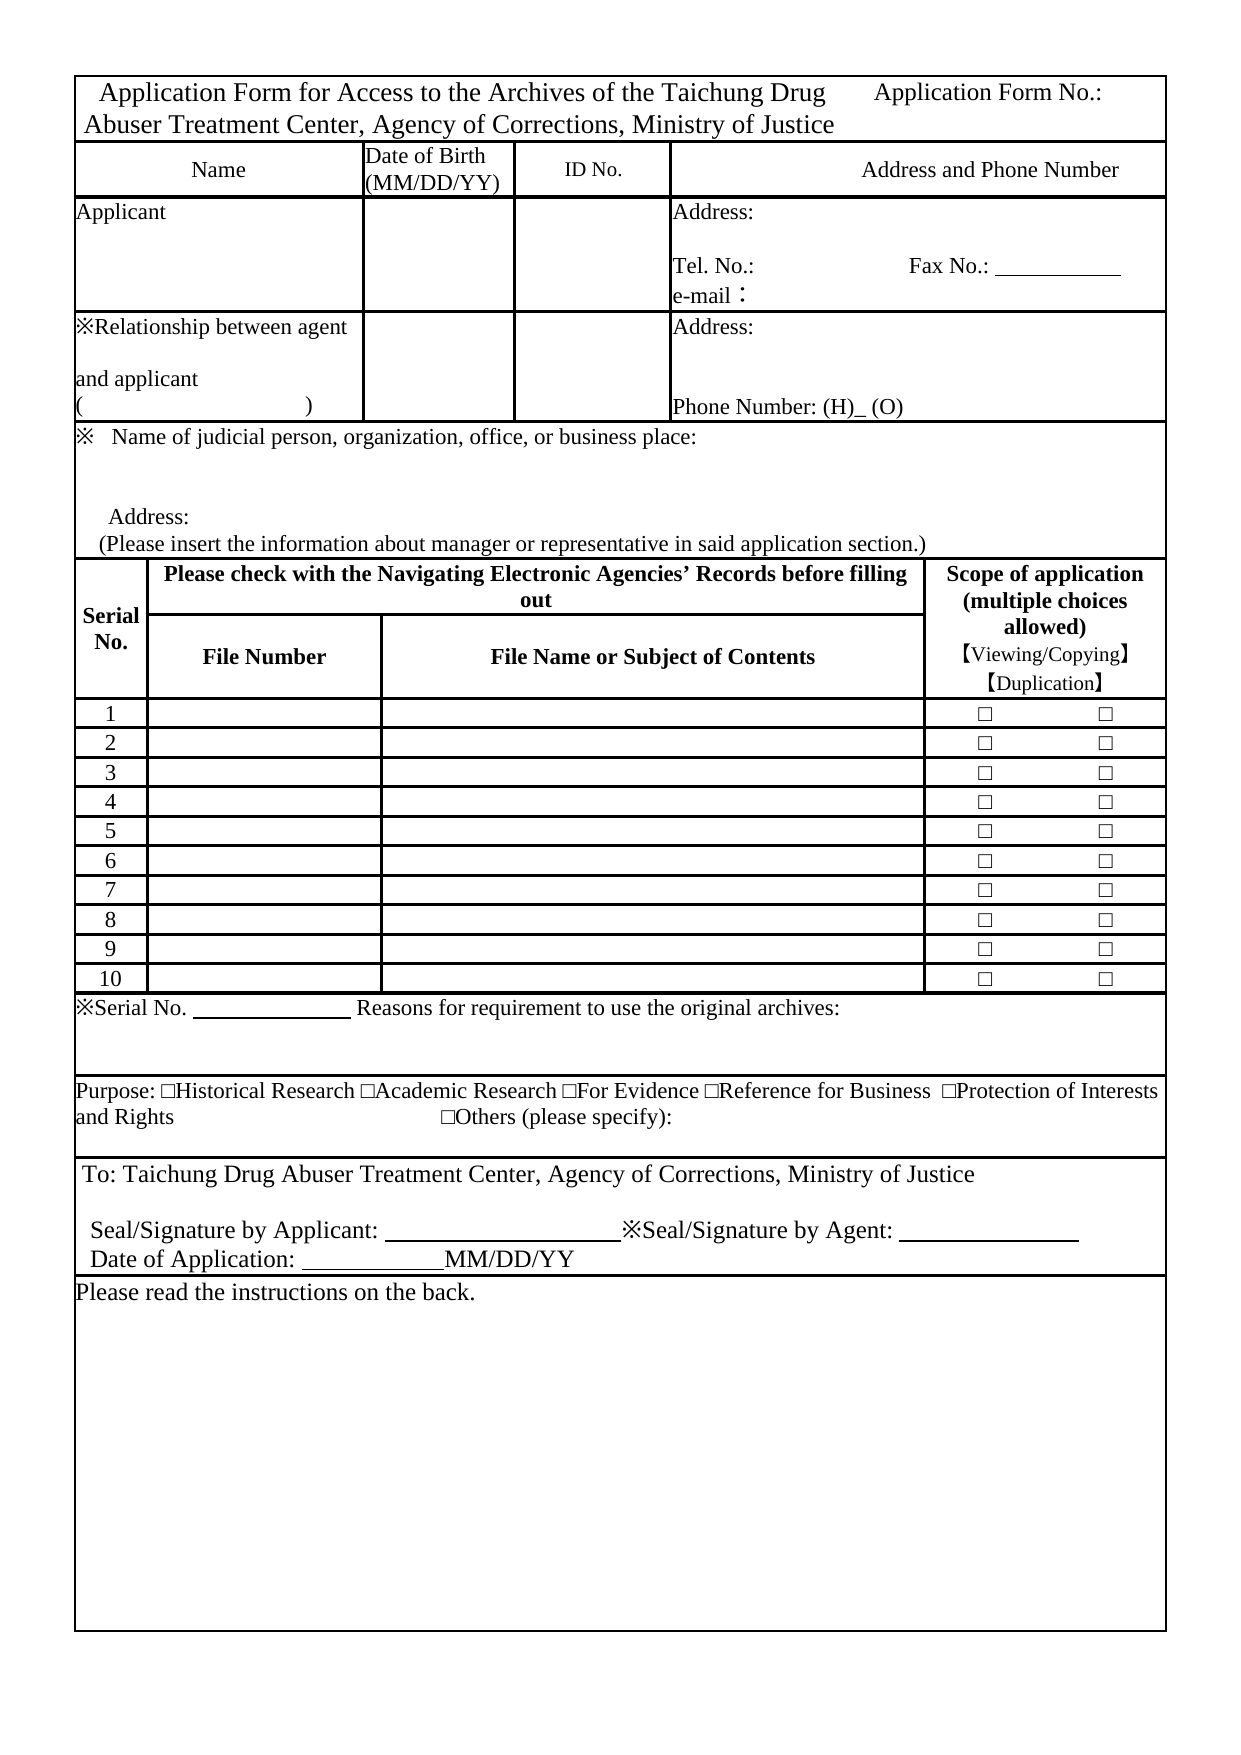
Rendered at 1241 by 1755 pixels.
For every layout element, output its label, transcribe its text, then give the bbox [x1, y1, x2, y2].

table_cell Address and Phone Number [672, 143, 1165, 195]
table_cell File Name or Subject of Contents [383, 616, 923, 697]
table_cell [383, 936, 923, 962]
table_cell [516, 313, 669, 420]
table_cell □ [926, 847, 1045, 873]
table_cell □ [1045, 847, 1165, 873]
table_cell [383, 965, 923, 991]
table_cell □ [1045, 818, 1165, 844]
table_cell [383, 729, 923, 756]
table_cell □ [1045, 965, 1165, 991]
table_cell □ [926, 818, 1045, 844]
table_cell Name [76, 143, 362, 195]
table_cell [383, 906, 923, 932]
table_cell □ [1045, 906, 1165, 932]
table_cell Please read the instructions on the back. [76, 1277, 1165, 1630]
table_header Application Form No.: [850, 77, 1165, 139]
table_cell [149, 936, 380, 962]
table_cell [149, 906, 380, 932]
table_cell □ [926, 877, 1045, 903]
table_cell 6 [76, 847, 146, 873]
table_cell 2 [76, 729, 146, 756]
table_cell [383, 759, 923, 785]
table_cell ※Serial No. Reasons for requirement to use the original archives: [76, 995, 1165, 1073]
table_cell 1 [76, 700, 146, 726]
table_header Application Form for Access to the Archives of the Taichung Drug Abuser Treatment Center, Agency of Corrections, Ministry of Justice [76, 77, 850, 139]
table_cell [149, 818, 380, 844]
table_cell 4 [76, 788, 146, 814]
table_cell □ [1045, 788, 1165, 814]
table_cell [516, 199, 669, 310]
table_cell ID No. [516, 143, 669, 195]
table_cell Please check with the Navigating Electronic Agencies’ Records before filling out [149, 560, 923, 613]
table_cell 8 [76, 906, 146, 932]
table_cell 7 [76, 877, 146, 903]
table_cell □ [926, 700, 1045, 726]
table_cell 5 [76, 818, 146, 844]
table_cell [365, 199, 513, 310]
table_cell □ [926, 906, 1045, 932]
table_cell Purpose: □Historical Research □Academic Research □For Evidence □Reference for Business □Protection of Interests and Rights □Others (please specify): [76, 1077, 1165, 1156]
table_cell To: Taichung Drug Abuser Treatment Center, Agency of Corrections, Ministry of Justice Seal/Signature by Applicant: ※Seal/Signature by Agent: Date of Application: MM/DD/YY [76, 1159, 1165, 1273]
table_cell □ [1045, 729, 1165, 756]
table_cell □ [926, 759, 1045, 785]
table_cell □ [926, 936, 1045, 962]
table_cell Applicant [76, 199, 362, 310]
table_cell [149, 788, 380, 814]
table_cell [365, 313, 513, 420]
table_cell [383, 788, 923, 814]
table_cell □ [926, 965, 1045, 991]
table_cell □ [1045, 877, 1165, 903]
table_cell [149, 877, 380, 903]
table_cell Address: Tel. No.: Fax No.: e-mail： [672, 199, 1165, 310]
table_cell [149, 729, 380, 756]
table_cell Serial No. [76, 560, 146, 697]
table_cell 10 [76, 965, 146, 991]
table_cell File Number [149, 616, 380, 697]
table_cell [149, 847, 380, 873]
table_cell ※ Name of judicial person, organization, office, or business place: Address: (Please insert the information about manager or representative in said application section.) [76, 423, 1165, 557]
table_cell [149, 700, 380, 726]
table_cell 9 [76, 936, 146, 962]
table_cell [149, 759, 380, 785]
table_cell [149, 965, 380, 991]
table_cell □ [1045, 700, 1165, 726]
table_cell □ [1045, 759, 1165, 785]
table_cell [383, 847, 923, 873]
table_cell Date of Birth (MM/DD/YY) [365, 143, 513, 195]
table_cell □ [1045, 936, 1165, 962]
table_cell [383, 818, 923, 844]
table_cell 3 [76, 759, 146, 785]
table_cell Scope of application (multiple choices allowed) 【Viewing/Copying】【Duplication】 [926, 560, 1165, 697]
table_cell □ [926, 729, 1045, 756]
table_cell ※Relationship between agent and applicant ( ) [76, 313, 362, 420]
table_cell Address: Phone Number: (H)_ (O) [672, 313, 1165, 420]
table_cell [383, 700, 923, 726]
table_cell □ [926, 788, 1045, 814]
table_cell [383, 877, 923, 903]
